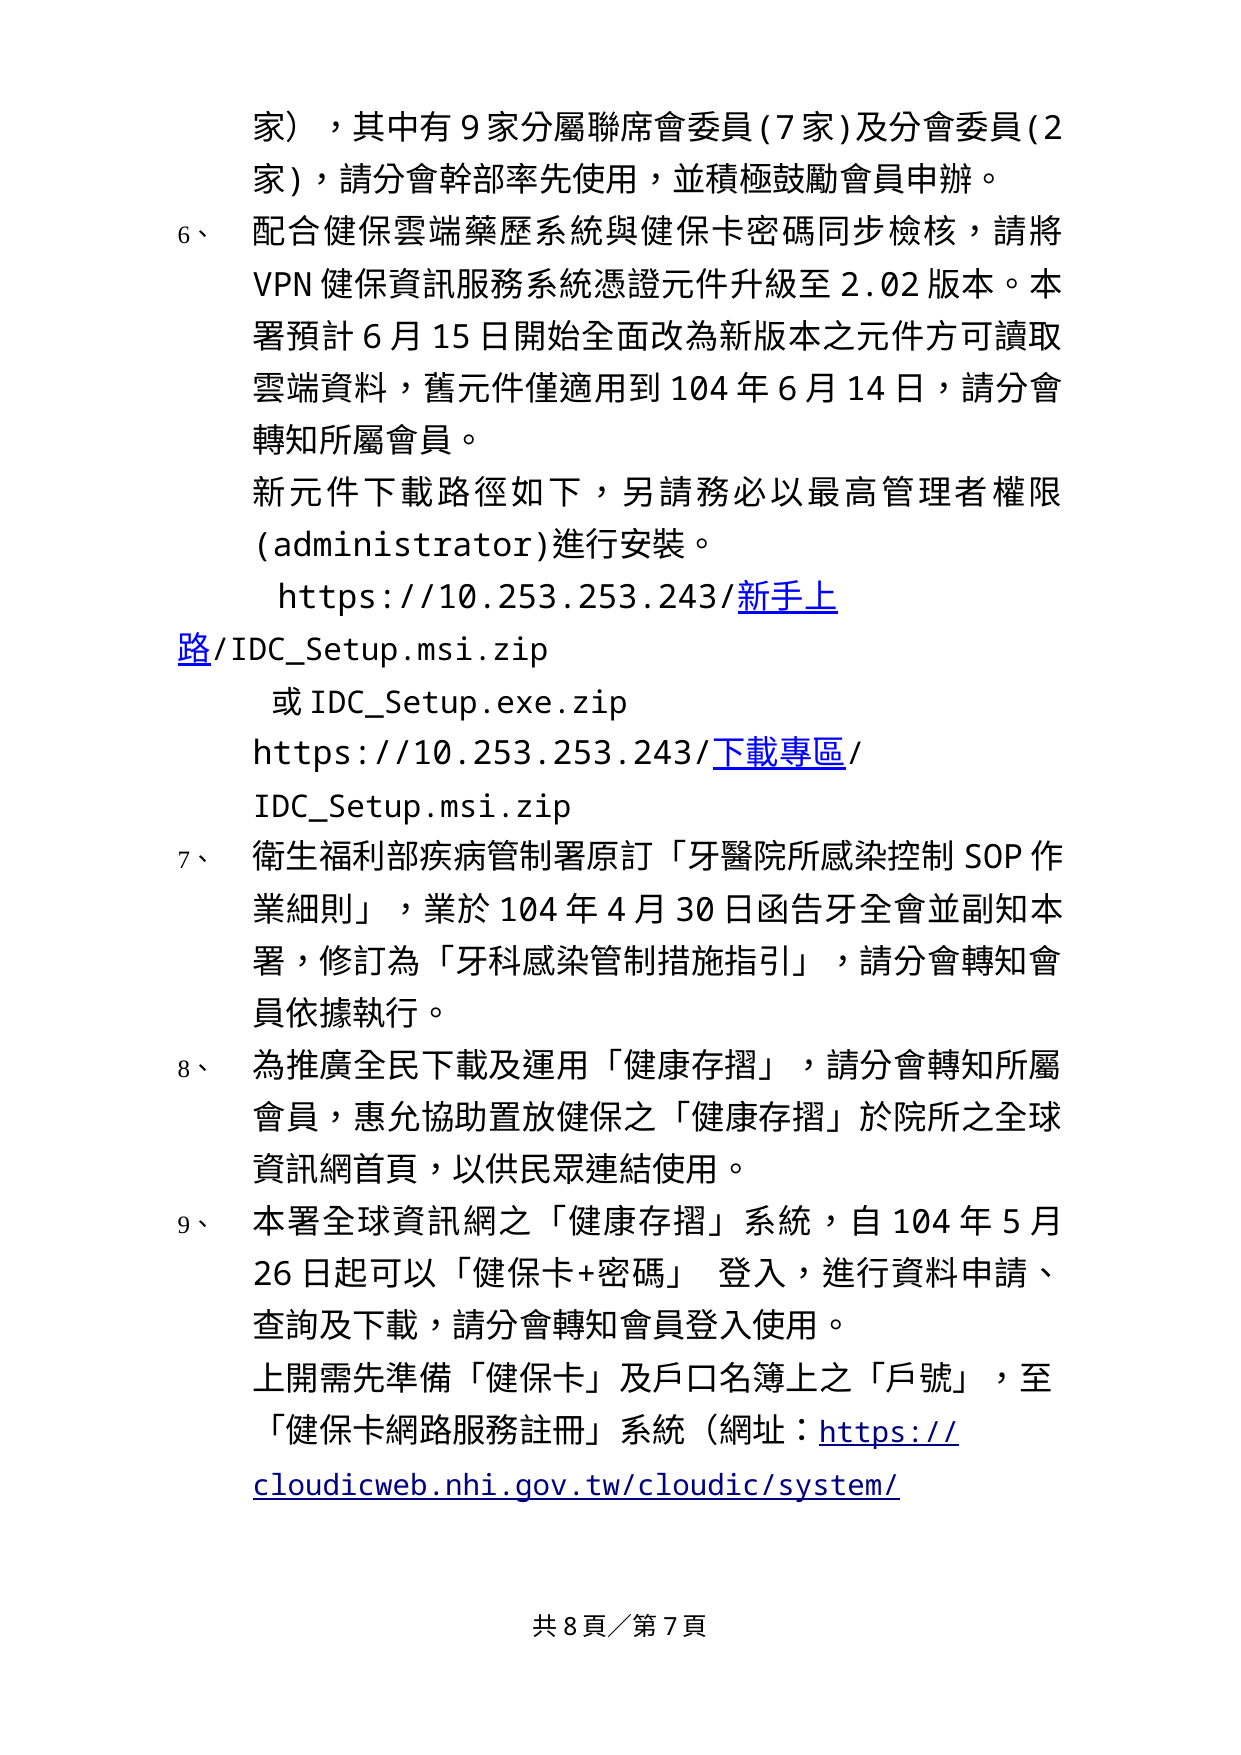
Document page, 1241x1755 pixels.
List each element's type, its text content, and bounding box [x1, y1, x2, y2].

text 家），其中有9家分屬聯席會委員(7家)及分會委員(2家)，請分會幹部率先使用，並積極鼓勵會員申辦。 [252, 97, 1063, 202]
text 上開需先準備「健保卡」及戶口名簿上之「戶號」，至「健保卡網路服務註冊」系統（網址：https://cloudicweb.nhi.gov.tw/cloudic/system/ [252, 1347, 1063, 1504]
list 為推廣全民下載及運用「健康存摺」，請分會轉知所屬會員，惠允協助置放健保之「健康存摺」於院所之全球資訊網首頁，以供民眾連結使用。 [177, 1035, 1063, 1191]
text https://10.253.253.243/新手上路/IDC_Setup.msi.zip [177, 566, 1063, 670]
list 配合健保雲端藥歷系統與健保卡密碼同步檢核，請將VPN健保資訊服務系統憑證元件升級至2.02版本。本署預計6月15日開始全面改為新版本之元件方可讀取雲端資料，舊元件僅適用到104年6月14日，請分會轉知所屬會員。 [177, 202, 1063, 462]
text https://10.253.253.243/下載專區/IDC_Setup.msi.zip [252, 722, 1063, 827]
list 衛生福利部疾病管制署原訂「牙醫院所感染控制SOP作業細則」，業於104年4月30日函告牙全會並副知本署，修訂為「牙科感染管制措施指引」，請分會轉知會員依據執行。 [177, 827, 1063, 1035]
text 或IDC_Setup.exe.zip [177, 670, 1063, 722]
text 新元件下載路徑如下，另請務必以最高管理者權限(administrator)進行安裝。 [252, 462, 1063, 566]
list 本署全球資訊網之「健康存摺」系統，自104年5月26日起可以「健保卡+密碼」 登入，進行資料申請、查詢及下載，請分會轉知會員登入使用。 [177, 1191, 1063, 1347]
